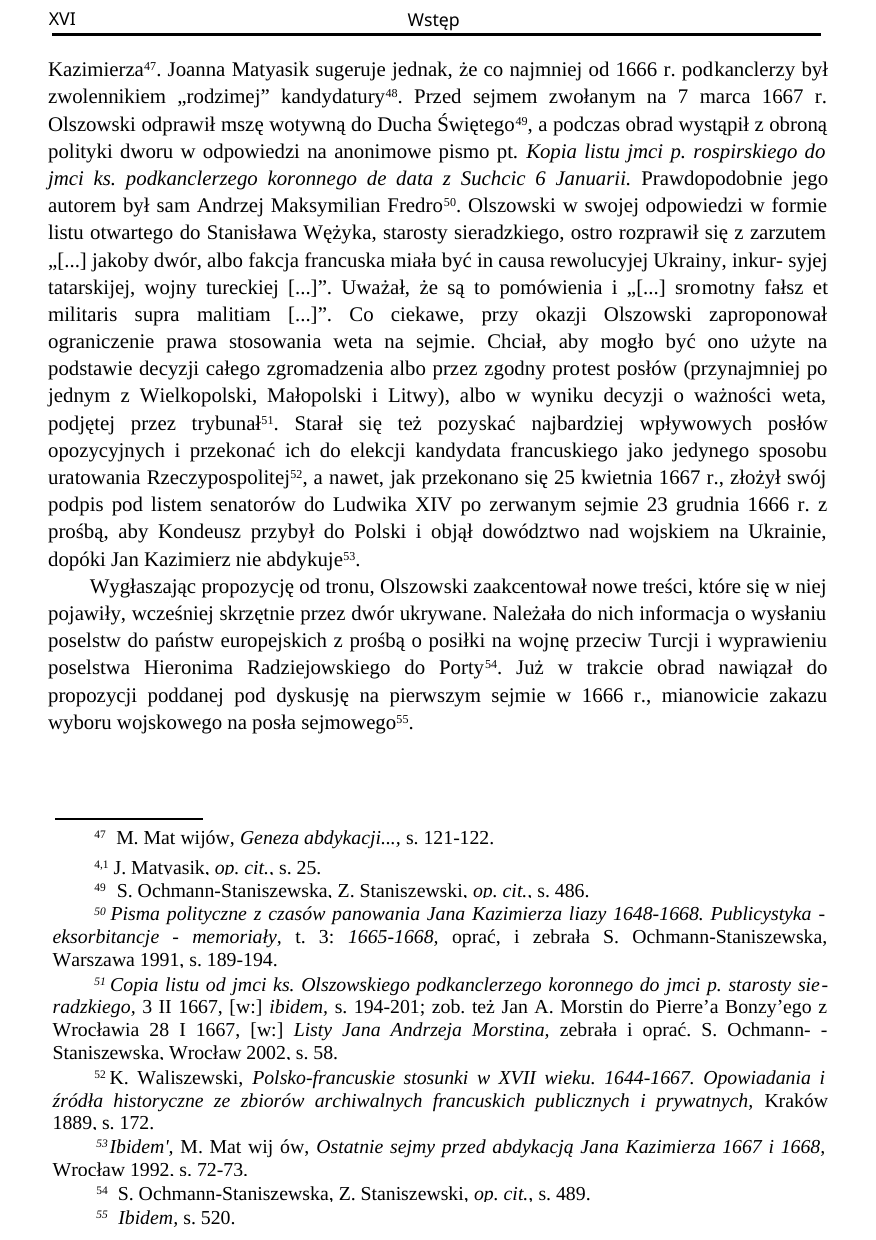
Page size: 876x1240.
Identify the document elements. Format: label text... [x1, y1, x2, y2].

text 50 Pisma polityczne z czasów panowania Jana Kazimierza liazy 1648-1668. Publicystyka - eksorbitancje - memoriały, t. 3: 1665-1668, oprać, i zebrała S. Ochmann-Staniszewska, Warszawa 1991, s. 189-194. [52, 902, 828, 967]
text 47 M. Mat wijów, Geneza abdykacji..., s. 121-122. [52, 826, 828, 849]
text 51 Copia listu od jmci ks. Olszowskiego podkanclerzego koronnego do jmci p. starosty sie­radzkiego, 3 II 1667, [w:] ibidem, s. 194-201; zob. też Jan A. Morstin do Pierre’a Bonzy’ego z Wrocławia 28 I 1667, [w:] Listy Jana Andrzeja Morstina, zebrała i oprać. S. Ochmann- -Staniszewska, Wrocław 2002, s. 58. [52, 973, 828, 1060]
text 49 S. Ochmann-Staniszewska, Z. Staniszewski, op. cit., s. 486. [52, 879, 828, 898]
text 53 Ibidem', M. Mat wij ów, Ostatnie sejmy przed abdykacją Jana Kazimierza 1667 i 1668, Wrocław 1992, s. 72-73. [52, 1135, 828, 1176]
text 4,1 J. Matyasik, op. cit., s. 25. [52, 856, 828, 875]
text 52 K. Waliszewski, Polsko-francuskie stosunki w XVII wieku. 1644-1667. Opowiadania i źródła historyczne ze zbiorów archiwalnych francuskich publicznych i prywatnych, Kraków 1889, s. 172. [52, 1066, 828, 1130]
text Wstęp [407, 8, 464, 32]
text XVI [48, 7, 89, 31]
text Wygłaszając propozycję od tronu, Olszowski zaakcentował nowe treści, które się w niej pojawiły, wcześniej skrzętnie przez dwór ukrywane. Należała do nich informacja o wysłaniu poselstw do państw europejskich z prośbą o posiłki na wojnę przeciw Turcji i wyprawieniu poselstwa Hieronima Radziejowskiego do Porty54. Już w trakcie obrad nawiązał do propozycji poddanej pod dyskusję na pierwszym sejmie w 1666 r., mianowicie zakazu wyboru wojskowego na posła sejmowego55. [48, 574, 828, 734]
text 54 S. Ochmann-Staniszewska, Z. Staniszewski, op. cit., s. 489. [52, 1182, 828, 1201]
text Kazimierza47. Joanna Matyasik sugeruje jednak, że co najmniej od 1666 r. pod­kanclerzy był zwolennikiem „rodzimej” kandydatury48. Przed sejmem zwołanym na 7 marca 1667 r. Olszowski odprawił mszę wotywną do Ducha Świętego49, a podczas obrad wystąpił z obroną polityki dworu w odpowiedzi na anonimowe pismo pt. Kopia listu jmci p. rospirskiego do jmci ks. podkanclerzego koronne­go de data z Suchcic 6 Januarii. Prawdopodobnie jego autorem był sam Andrzej Maksymilian Fredro50. Olszowski w swojej odpowiedzi w formie listu otwartego do Stanisława Wężyka, starosty sieradzkiego, ostro rozprawił się z zarzutem „[...] jakoby dwór, albo fakcja francuska miała być in causa rewolucyjej Ukrainy, inkur- syjej tatarskijej, wojny tureckiej [...]”. Uważał, że są to pomówienia i „[...] sro­motny fałsz et militaris supra malitiam [...]”. Co ciekawe, przy okazji Olszowski zaproponował ograniczenie prawa stosowania weta na sejmie. Chciał, aby mogło być ono użyte na podstawie decyzji całego zgromadzenia albo przez zgodny pro­test posłów (przynajmniej po jednym z Wielkopolski, Małopolski i Litwy), albo w wyniku decyzji o ważności weta, podjętej przez trybunał51. Starał się też pozy­skać najbardziej wpływowych posłów opozycyjnych i przekonać ich do elekcji kandydata francuskiego jako jedynego sposobu uratowania Rzeczypospolitej52, a nawet, jak przekonano się 25 kwietnia 1667 r., złożył swój podpis pod listem senatorów do Ludwika XIV po zerwanym sejmie 23 grudnia 1666 r. z prośbą, aby Kondeusz przybył do Polski i objął dowództwo nad wojskiem na Ukrainie, dopóki Jan Kazimierz nie abdykuje53. [48, 57, 828, 571]
text 55 Ibidem, s. 520. [52, 1206, 828, 1227]
